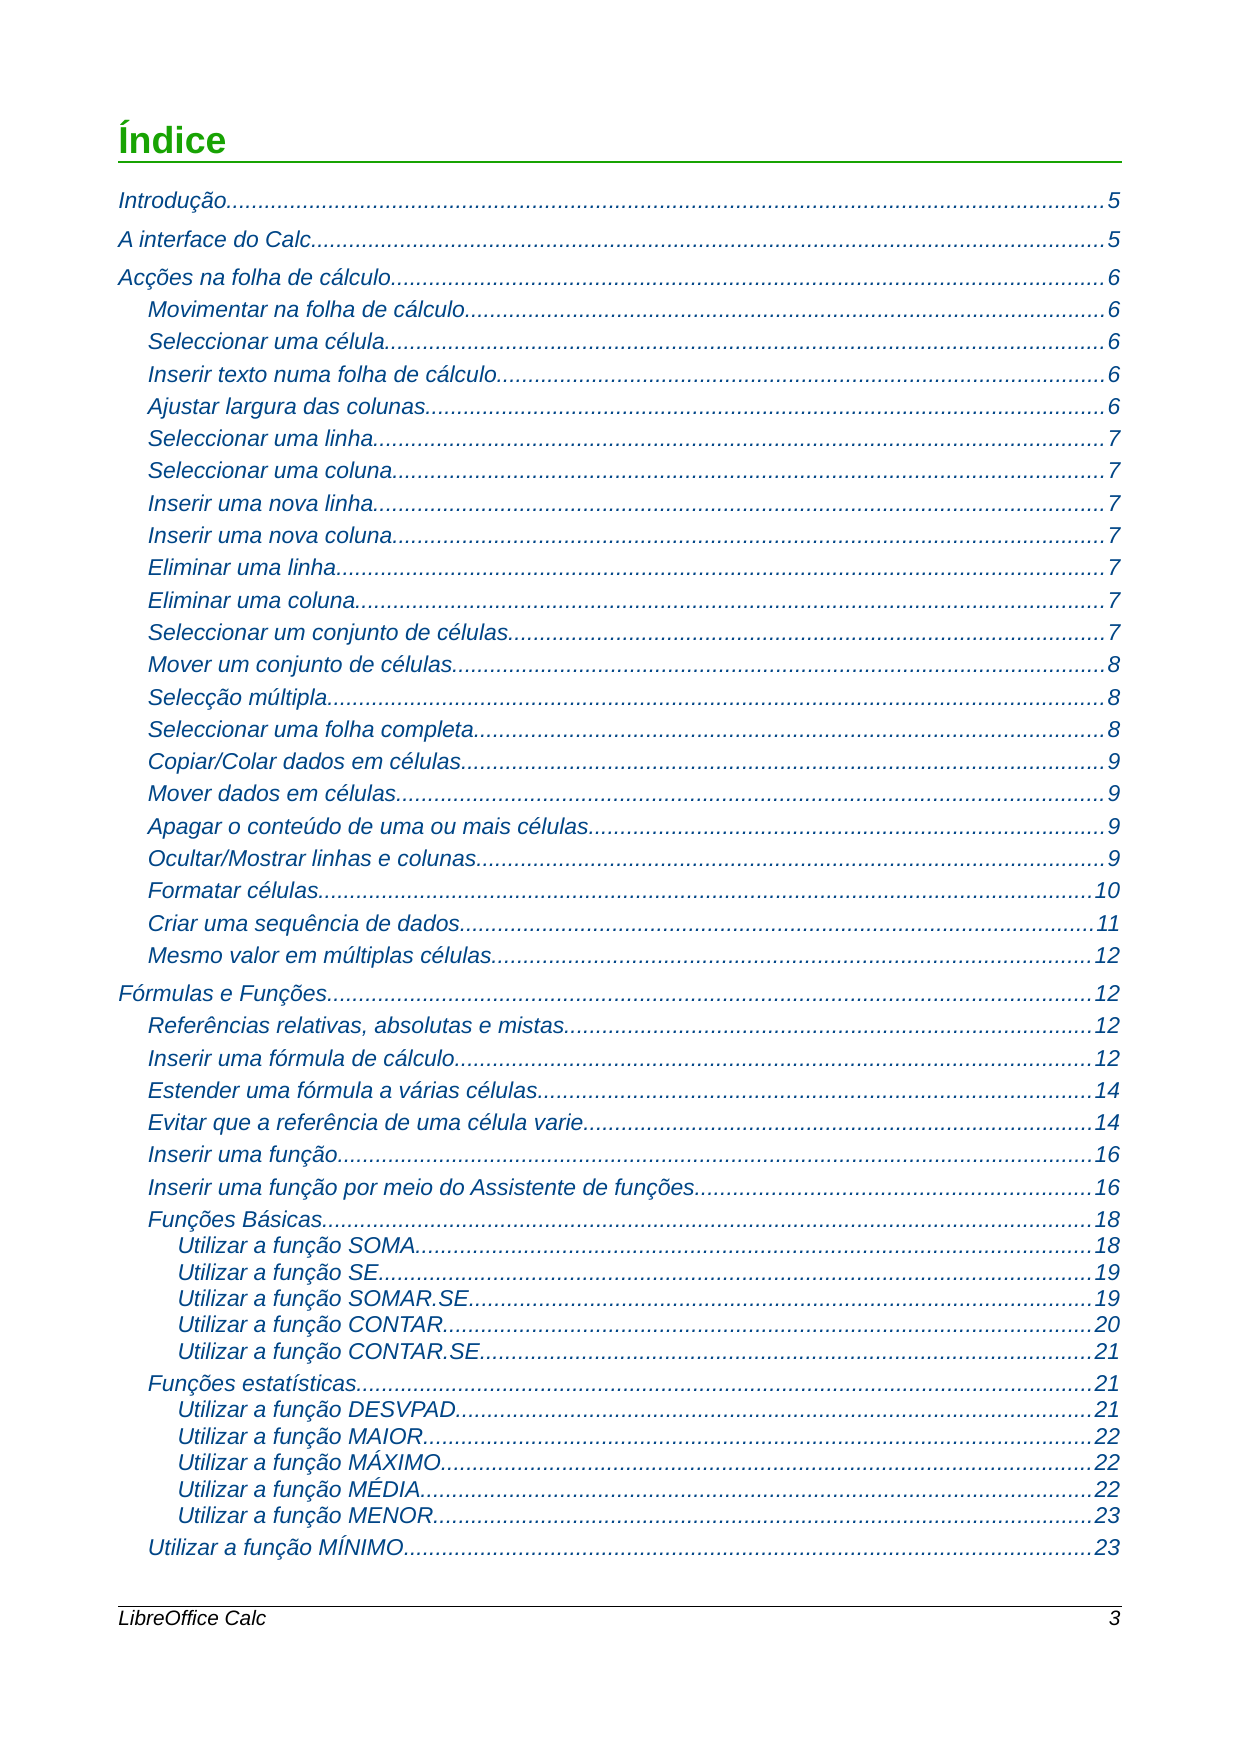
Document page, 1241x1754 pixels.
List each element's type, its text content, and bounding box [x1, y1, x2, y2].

text Utilizar a função MÁXIMO 22 [177, 1449, 1122, 1476]
text Inserir uma função 16 [148, 1141, 1122, 1168]
text Utilizar a função MÍNIMO 23 [148, 1534, 1122, 1561]
text Selecção múltipla 8 [148, 683, 1122, 710]
text Utilizar a função SOMAR.SE 19 [177, 1285, 1122, 1311]
text Inserir uma fórmula de cálculo 12 [148, 1044, 1122, 1071]
text Utilizar a função MÉDIA 22 [177, 1476, 1122, 1502]
text Copiar/Colar dados em células 9 [148, 748, 1122, 774]
text Inserir uma nova coluna 7 [148, 522, 1122, 548]
text Utilizar a função SE 19 [177, 1259, 1122, 1285]
text Criar uma sequência de dados 11 [148, 909, 1122, 936]
text Funções estatísticas 21 [148, 1370, 1122, 1396]
text Inserir texto numa folha de cálculo 6 [148, 361, 1122, 387]
text Apagar o conteúdo de uma ou mais células 9 [148, 813, 1122, 839]
text Índice [118, 118, 1122, 161]
text Utilizar a função CONTAR.SE 21 [177, 1338, 1122, 1364]
text Formatar células 10 [148, 877, 1122, 904]
text Seleccionar uma folha completa 8 [148, 716, 1122, 742]
text Seleccionar uma célula 6 [148, 328, 1122, 355]
text Seleccionar um conjunto de células 7 [148, 619, 1122, 645]
text Eliminar uma linha 7 [148, 554, 1122, 581]
text Introdução 5 [118, 187, 1122, 214]
text Acções na folha de cálculo 6 [118, 264, 1122, 290]
text Utilizar a função CONTAR 20 [177, 1311, 1122, 1338]
text Mover um conjunto de células 8 [148, 651, 1122, 678]
text Mover dados em células 9 [148, 780, 1122, 807]
text Utilizar a função SOMA 18 [177, 1232, 1122, 1259]
text Utilizar a função MAIOR 22 [177, 1423, 1122, 1449]
text Referências relativas, absolutas e mistas 12 [148, 1012, 1122, 1039]
text A interface do Calc 5 [118, 226, 1122, 252]
text Utilizar a função DESVPAD 21 [177, 1396, 1122, 1423]
text Funções Básicas 18 [148, 1206, 1122, 1232]
text Estender uma fórmula a várias células 14 [148, 1077, 1122, 1103]
text Utilizar a função MENOR 23 [177, 1502, 1122, 1528]
text Fórmulas e Funções 12 [118, 980, 1122, 1006]
text Eliminar uma coluna 7 [148, 587, 1122, 613]
text Ocultar/Mostrar linhas e colunas 9 [148, 845, 1122, 871]
text Movimentar na folha de cálculo 6 [148, 296, 1122, 322]
text Inserir uma função por meio do Assistente de funções 16 [148, 1174, 1122, 1200]
text Mesmo valor em múltiplas células 12 [148, 942, 1122, 968]
text Seleccionar uma coluna 7 [148, 457, 1122, 484]
text Seleccionar uma linha 7 [148, 425, 1122, 452]
text Ajustar largura das colunas 6 [148, 393, 1122, 419]
text Inserir uma nova linha 7 [148, 490, 1122, 516]
text Evitar que a referência de uma célula varie 14 [148, 1109, 1122, 1136]
